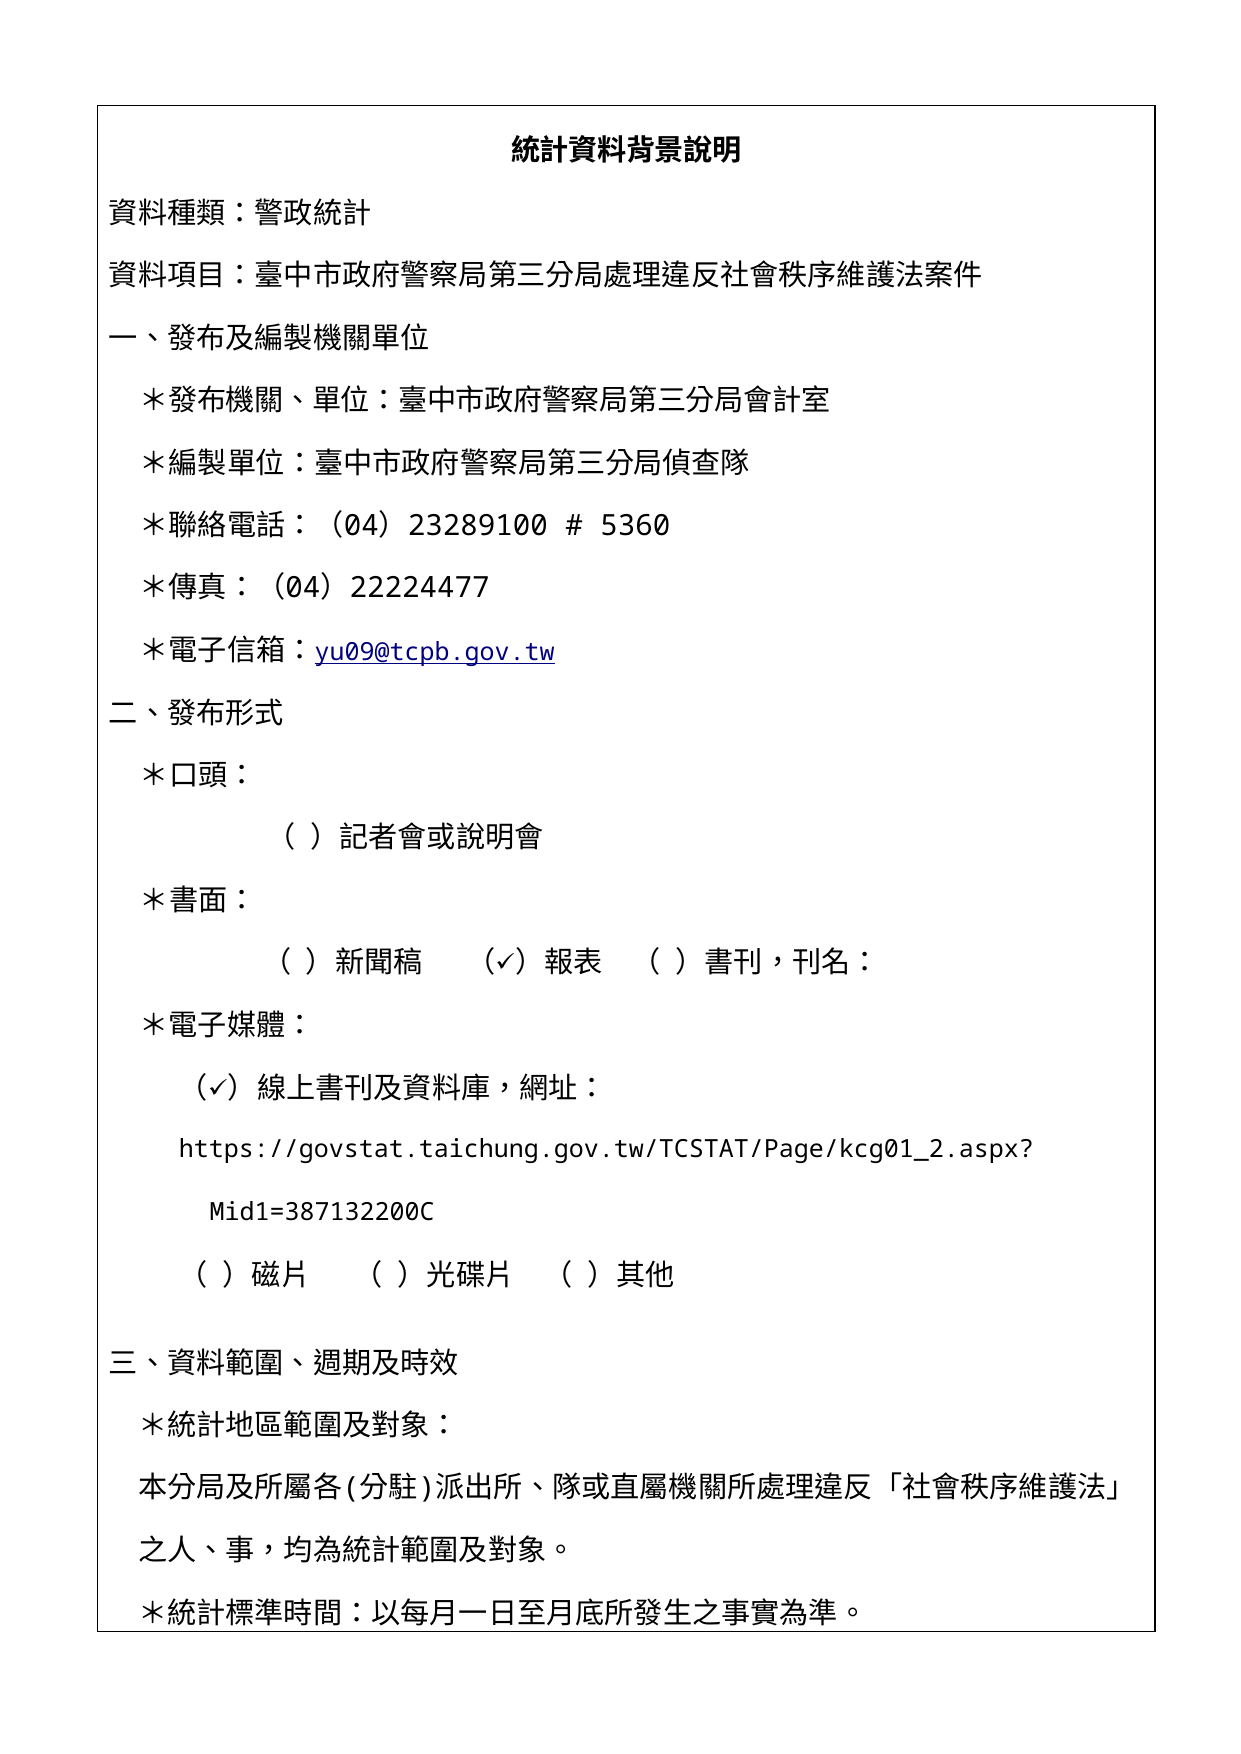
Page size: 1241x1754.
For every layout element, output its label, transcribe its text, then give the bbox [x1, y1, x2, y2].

table_header 統計資料背景說明 資料種類：警政統計 資料項目：臺中市政府警察局第三分局處理違反社會秩序維護法案件 一、發布及編製機關單位 ＊發布機關、單位：臺中市政府警察局第三分局會計室 ＊編製單位：臺中市政府警察局第三分局偵查隊 ＊聯絡電話：（04）23289100 # 5360 ＊傳真：（04）22224477 ＊電子信箱：yu09@tcpb.gov.tw 二、發布形式 口頭： （ ）記者會或說明會 書面： （ ）新聞稿 （P）報表 （ ）書刊，刊名： ＊電子媒體： （P）線上書刊及資料庫，網址： https://govstat.taichung.gov.tw/TCSTAT/Page/kcg01_2.aspx?Mid1=387132200C （ ）磁片 （ ）光碟片 （ ）其他 三、資料範圍、週期及時效 ＊統計地區範圍及對象： 本分局及所屬各(分駐)派出所、隊或直屬機關所處理違反「社會秩序維護法」 之人、事，均為統計範圍及對象。 ＊統計標準時間：以每月一日至月底所發生之事實為準。 [98, 106, 1154, 1631]
